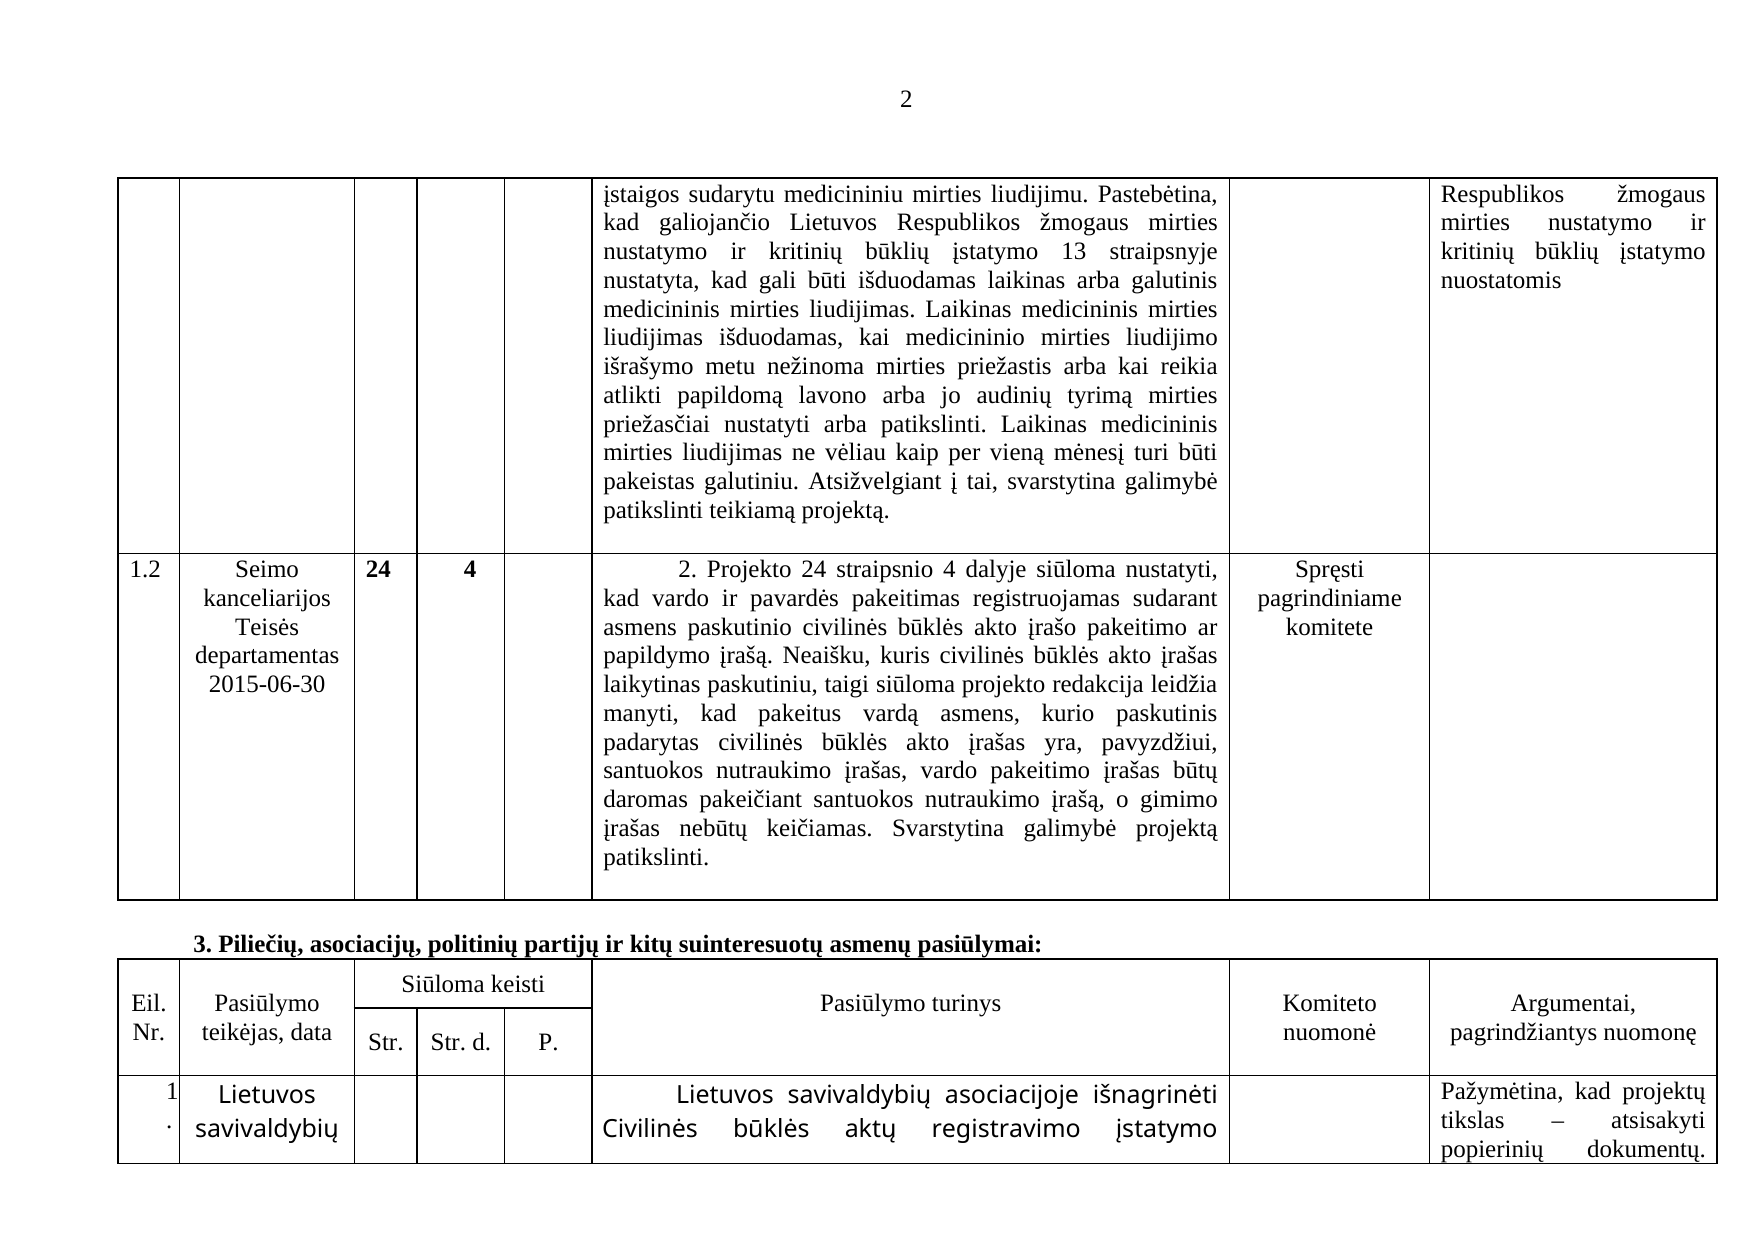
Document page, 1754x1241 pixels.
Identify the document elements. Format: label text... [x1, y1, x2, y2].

table_header Pasiūlymo turinys [593, 960, 1229, 1075]
table_cell P. [505, 1009, 591, 1075]
table_header Argumentai, pagrindžiantys nuomonę [1430, 960, 1716, 1075]
table_header Pasiūlymo teikėjas, data [180, 960, 354, 1075]
table_header Siūloma keisti [355, 960, 591, 1007]
table_cell [1430, 554, 1716, 899]
table_cell Seimo kanceliarijos Teisės departamentas 2015-06-30 [180, 554, 354, 899]
table_cell [119, 1076, 179, 1162]
table_cell 4 [418, 554, 504, 899]
table_cell Lietuvos savivaldybių asociacijoje išnagrinėti Civilinės būklės aktų registravimo įstatymo [593, 1076, 1229, 1162]
table_header Eil. Nr. [119, 960, 179, 1075]
table_cell Spręsti pagrindiniame komitete [1230, 554, 1429, 899]
table_cell [505, 554, 591, 899]
text 3. Piliečių, asociacijų, politinių partijų ir kitų suinteresuotų asmenų pasiūlymai: [118, 929, 1694, 958]
table_cell [418, 179, 504, 552]
table_cell [1230, 179, 1429, 552]
table_cell Pažymėtina, kad projektų tikslas – atsisakyti popierinių dokumentų. [1430, 1076, 1716, 1162]
table_header Komiteto nuomonė [1230, 960, 1429, 1075]
table_cell 2. Projekto 24 straipsnio 4 dalyje siūloma nustatyti, kad vardo ir pavardės pakeitimas registruojamas sudarant asmens paskutinio civilinės būklės akto įrašo pakeitimo ar papildymo įrašą. Neaišku, kuris civilinės būklės akto įrašas laikytinas paskutiniu, taigi siūloma projekto redakcija leidžia manyti, kad pakeitus vardą asmens, kurio paskutinis padarytas civilinės būklės akto įrašas yra, pavyzdžiui, santuokos nutraukimo įrašas, vardo pakeitimo įrašas būtų daromas pakeičiant santuokos nutraukimo įrašą, o gimimo įrašas nebūtų keičiamas. Svarstytina galimybė projektą patikslinti. [593, 554, 1229, 899]
table_cell 1.2 [119, 554, 179, 899]
table_cell [119, 179, 179, 552]
table_cell [1230, 1076, 1429, 1162]
table_cell Str. d. [418, 1009, 504, 1075]
table_cell [355, 179, 416, 552]
table_cell [355, 1076, 416, 1162]
table_cell [505, 1076, 591, 1162]
table_cell 24 [355, 554, 416, 899]
table_cell Str. [355, 1009, 416, 1075]
table_cell Lietuvos savivaldybių [180, 1076, 354, 1162]
table_cell [418, 1076, 504, 1162]
table_cell įstaigos sudarytu medicininiu mirties liudijimu. Pastebėtina, kad galiojančio Lietuvos Respublikos žmogaus mirties nustatymo ir kritinių būklių įstatymo 13 straipsnyje nustatyta, kad gali būti išduodamas laikinas arba galutinis medicininis mirties liudijimas. Laikinas medicininis mirties liudijimas išduodamas, kai medicininio mirties liudijimo išrašymo metu nežinoma mirties priežastis arba kai reikia atlikti papildomą lavono arba jo audinių tyrimą mirties priežasčiai nustatyti arba patikslinti. Laikinas medicininis mirties liudijimas ne vėliau kaip per vieną mėnesį turi būti pakeistas galutiniu. Atsižvelgiant į tai, svarstytina galimybė patikslinti teikiamą projektą. [593, 179, 1229, 552]
table_cell [180, 179, 354, 552]
table_cell Respublikos žmogaus mirties nustatymo ir kritinių būklių įstatymo nuostatomis [1430, 179, 1716, 552]
table_cell [505, 179, 591, 552]
